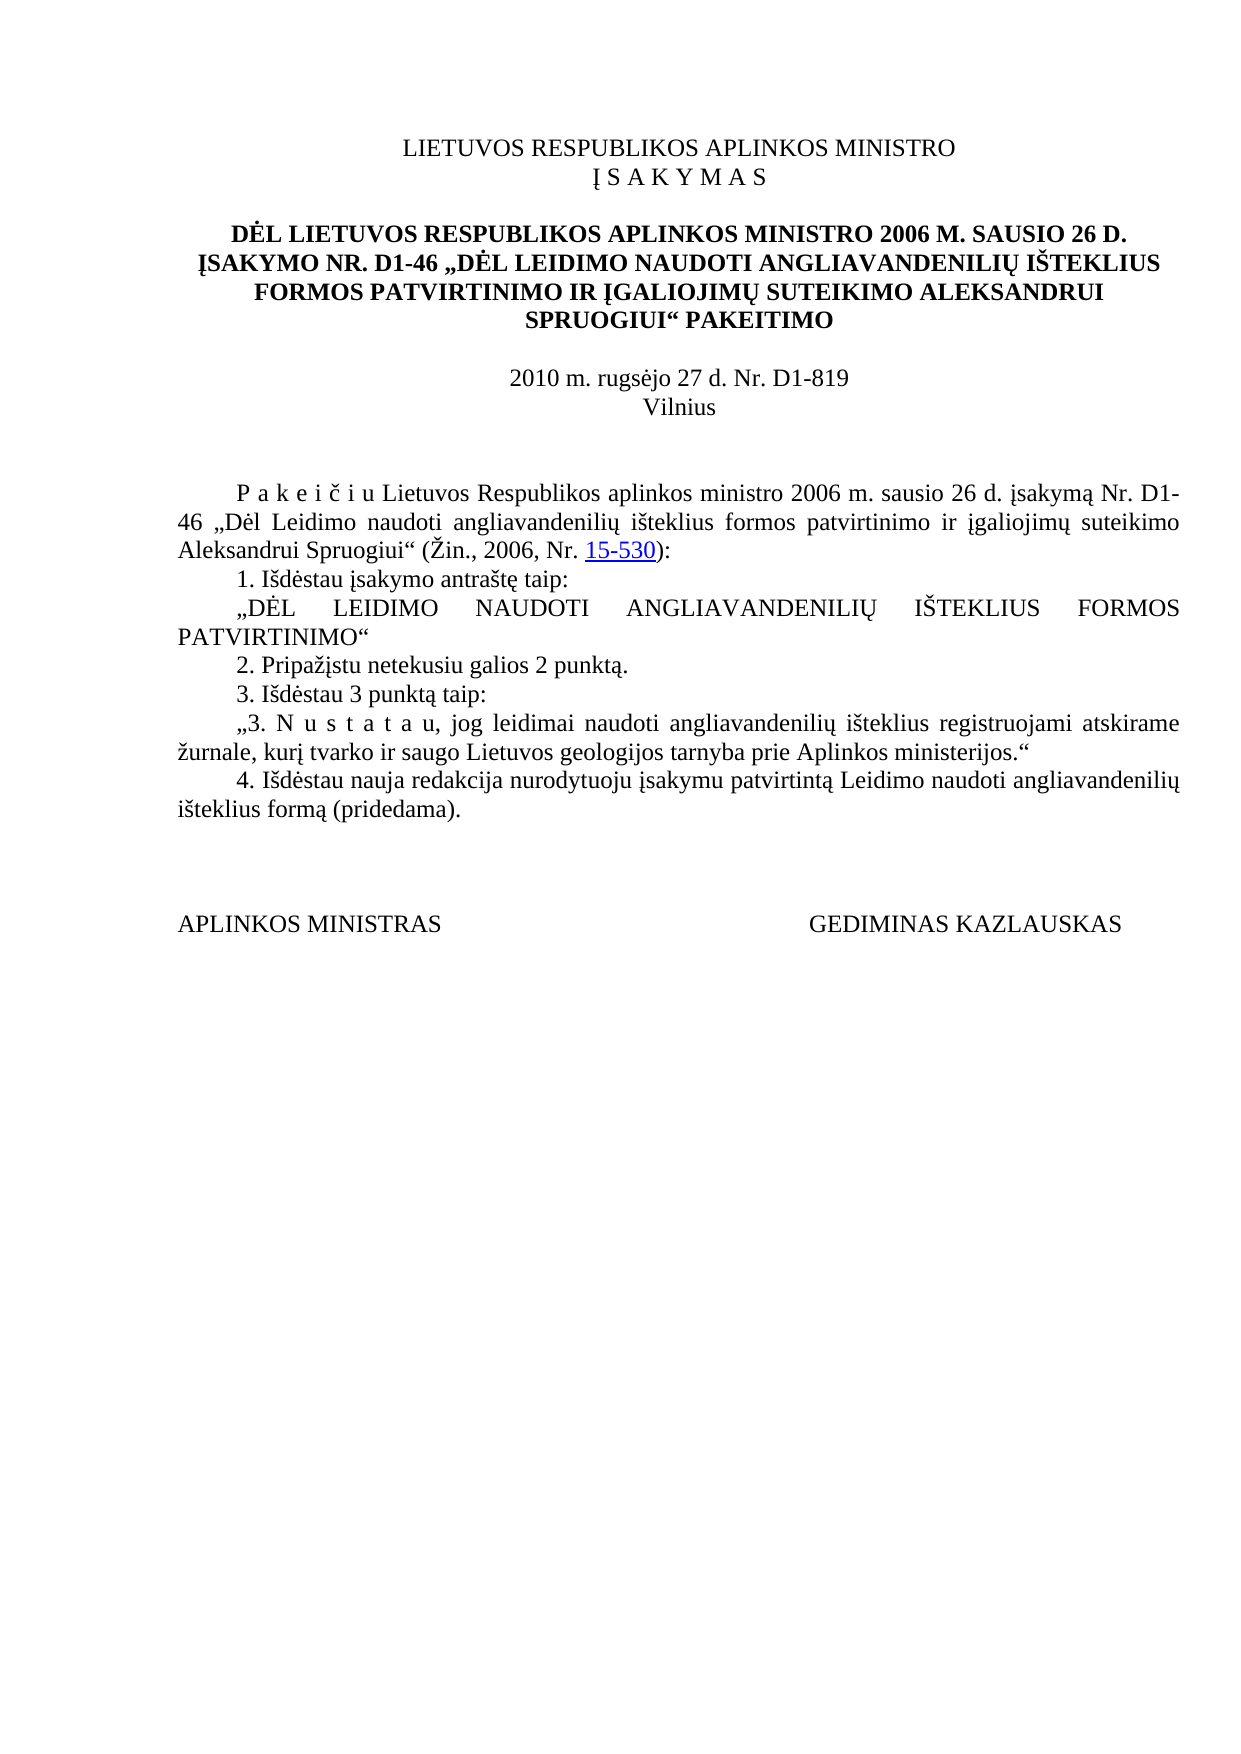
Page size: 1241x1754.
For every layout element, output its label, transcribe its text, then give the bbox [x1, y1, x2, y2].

text Į S A K Y M A S [177, 162, 1181, 190]
text LIETUVOS RESPUBLIKOS APLINKOS MINISTRO [177, 133, 1181, 162]
text 3. Išdėstau 3 punktą taip: [177, 679, 1181, 708]
text „Dėl leidimo naudoti angliavandenilių išteklius formos patvirtinimo“ [177, 593, 1181, 650]
text P a k e i č i u Lietuvos Respublikos aplinkos ministro 2006 m. sausio 26 d. įsakymą Nr. D1-46 „Dėl Leidimo naudoti angliavandenilių išteklius formos patvirtinimo ir įgaliojimų suteikimo Aleksandrui Spruogiui“ (Žin., 2006, Nr. 15-530): [177, 478, 1181, 564]
text 1. Išdėstau įsakymo antraštę taip: [177, 564, 1181, 593]
text „3. N u s t a t a u, jog leidimai naudoti angliavandenilių išteklius registruojami atskirame žurnale, kurį tvarko ir saugo Lietuvos geologijos tarnyba prie Aplinkos ministerijos.“ [177, 708, 1181, 765]
text 2010 m. rugsėjo 27 d. Nr. D1-819 [177, 363, 1181, 392]
text Vilnius [177, 392, 1181, 420]
text DĖL LIETUVOS RESPUBLIKOS APLINKOS MINISTRO 2006 m. sausio 26 d. įsakymo Nr. d1-46 „Dėl leidimo naudoti angliavandenilių išteklius formos patvirtinimo ir įgaliojimų suteikimo aleksandrui spruogiui“ pakeitimo [177, 219, 1181, 334]
text Aplinkos ministras Gediminas Kazlauskas [177, 909, 1181, 938]
text 2. Pripažįstu netekusiu galios 2 punktą. [177, 650, 1181, 679]
text 4. Išdėstau nauja redakcija nurodytuoju įsakymu patvirtintą Leidimo naudoti angliavandenilių išteklius formą (pridedama). [177, 765, 1181, 823]
